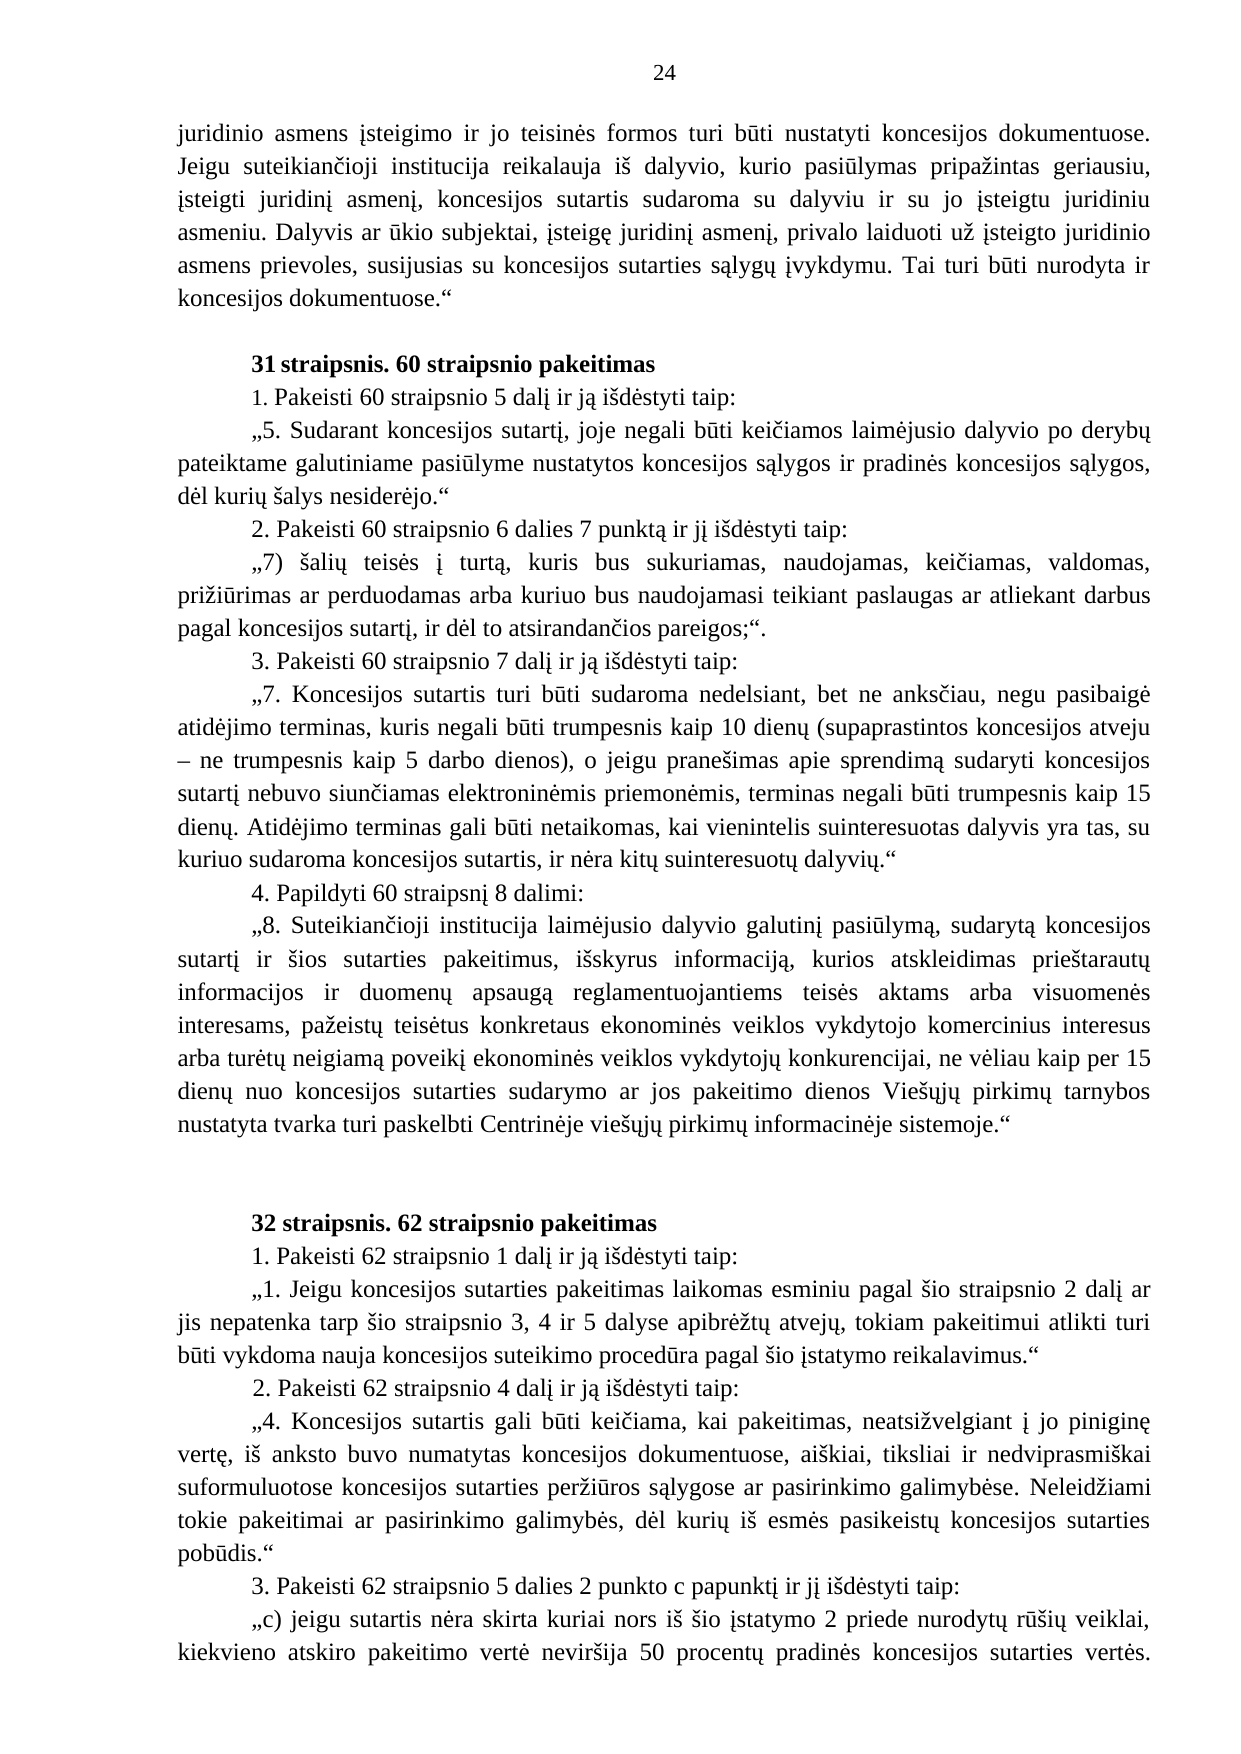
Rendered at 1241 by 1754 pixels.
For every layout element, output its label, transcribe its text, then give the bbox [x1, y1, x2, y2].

text „7. Koncesijos sutartis turi būti sudaroma nedelsiant, bet ne anksčiau, negu pasibaigė atidėjimo terminas, kuris negali būti trumpesnis kaip 10 dienų (supaprastintos koncesijos atveju – ne trumpesnis kaip 5 darbo dienos), o jeigu pranešimas apie sprendimą sudaryti koncesijos sutartį nebuvo siunčiamas elektroninėmis priemonėmis, terminas negali būti trumpesnis kaip 15 dienų. Atidėjimo terminas gali būti netaikomas, kai vienintelis suinteresuotas dalyvis yra tas, su kuriuo sudaroma koncesijos sutartis, ir nėra kitų suinteresuotų dalyvių.“ [177, 679, 1152, 873]
text 4. Papildyti 60 straipsnį 8 dalimi: [251, 878, 1152, 906]
text „7) šalių teisės į turtą, kuris bus sukuriamas, naudojamas, keičiamas, valdomas, prižiūrimas ar perduodamas arba kuriuo bus naudojamasi teikiant paslaugas ar atliekant darbus pagal koncesijos sutartį, ir dėl to atsirandančios pareigos;“. [177, 547, 1152, 642]
text 1. Pakeisti 62 straipsnio 1 dalį ir ją išdėstyti taip: [177, 1241, 1152, 1269]
text „5. Sudarant koncesijos sutartį, joje negali būti keičiamos laimėjusio dalyvio po derybų pateiktame galutiniame pasiūlyme nustatytos koncesijos sąlygos ir pradinės koncesijos sąlygos, dėl kurių šalys nesiderėjo.“ [177, 415, 1152, 510]
text „c) jeigu sutartis nėra skirta kuriai nors iš šio įstatymo 2 priede nurodytų rūšių veiklai, kiekvieno atskiro pakeitimo vertė neviršija 50 procentų pradinės koncesijos sutarties vertės. [177, 1604, 1152, 1666]
text „8. Suteikiančioji institucija laimėjusio dalyvio galutinį pasiūlymą, sudarytą koncesijos sutartį ir šios sutarties pakeitimus, išskyrus informaciją, kurios atskleidimas prieštarautų informacijos ir duomenų apsaugą reglamentuojantiems teisės aktams arba visuomenės interesams, pažeistų teisėtus konkretaus ekonominės veiklos vykdytojo komercinius interesus arba turėtų neigiamą poveikį ekonominės veiklos vykdytojų konkurencijai, ne vėliau kaip per 15 dienų nuo koncesijos sutarties sudarymo ar jos pakeitimo dienos Viešųjų pirkimų tarnybos nustatyta tvarka turi paskelbti Centrinėje viešųjų pirkimų informacinėje sistemoje.“ [177, 911, 1152, 1137]
text 31 straipsnis. 60 straipsnio pakeitimas [251, 349, 1152, 378]
text 3. Pakeisti 60 straipsnio 7 dalį ir ją išdėstyti taip: [251, 646, 1152, 675]
text 3. Pakeisti 62 straipsnio 5 dalies 2 punkto c papunktį ir jį išdėstyti taip: [177, 1571, 1152, 1600]
text 1. Pakeisti 60 straipsnio 5 dalį ir ją išdėstyti taip: [251, 382, 1152, 411]
text 2. Pakeisti 60 straipsnio 6 dalies 7 punktą ir jį išdėstyti taip: [251, 514, 1152, 543]
text juridinio asmens įsteigimo ir jo teisinės formos turi būti nustatyti koncesijos dokumentuose. Jeigu suteikiančioji institucija reikalauja iš dalyvio, kurio pasiūlymas pripažintas geriausiu, įsteigti juridinį asmenį, koncesijos sutartis sudaroma su dalyviu ir su jo įsteigtu juridiniu asmeniu. Dalyvis ar ūkio subjektai, įsteigę juridinį asmenį, privalo laiduoti už įsteigto juridinio asmens prievoles, susijusias su koncesijos sutarties sąlygų įvykdymu. Tai turi būti nurodyta ir koncesijos dokumentuose.“ [177, 118, 1152, 312]
text „4. Koncesijos sutartis gali būti keičiama, kai pakeitimas, neatsižvelgiant į jo piniginę vertę, iš anksto buvo numatytas koncesijos dokumentuose, aiškiai, tiksliai ir nedviprasmiškai suformuluotose koncesijos sutarties peržiūros sąlygose ar pasirinkimo galimybėse. Neleidžiami tokie pakeitimai ar pasirinkimo galimybės, dėl kurių iš esmės pasikeistų koncesijos sutarties pobūdis.“ [177, 1406, 1152, 1567]
text 2. Pakeisti 62 straipsnio 4 dalį ir ją išdėstyti taip: [252, 1373, 1152, 1402]
text „1. Jeigu koncesijos sutarties pakeitimas laikomas esminiu pagal šio straipsnio 2 dalį ar jis nepatenka tarp šio straipsnio 3, 4 ir 5 dalyse apibrėžtų atvejų, tokiam pakeitimui atlikti turi būti vykdoma nauja koncesijos suteikimo procedūra pagal šio įstatymo reikalavimus.“ [177, 1274, 1152, 1369]
text 32 straipsnis. 62 straipsnio pakeitimas [177, 1208, 1152, 1237]
